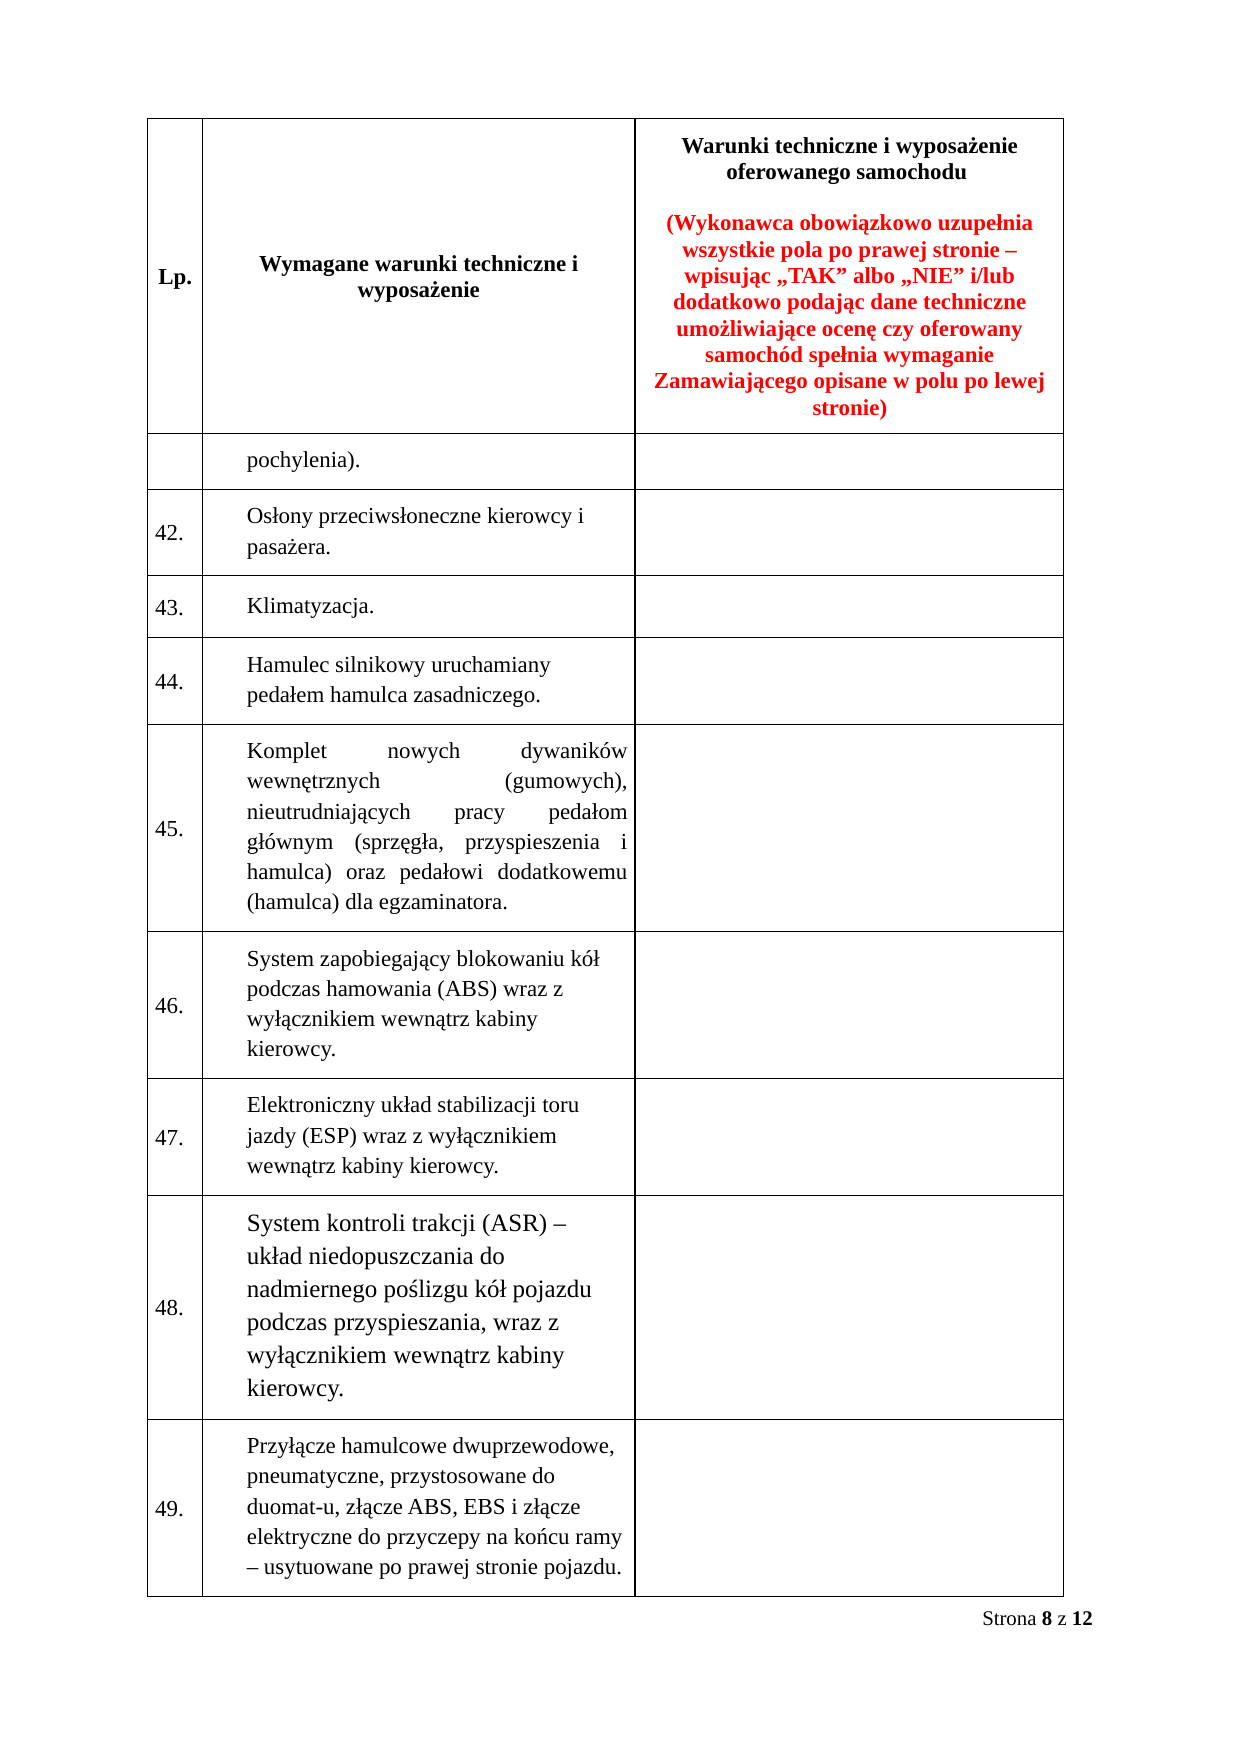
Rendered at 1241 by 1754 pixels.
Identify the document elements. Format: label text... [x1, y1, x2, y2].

table_cell [636, 1079, 1063, 1194]
table_cell Przyłącze hamulcowe dwuprzewodowe, pneumatyczne, przystosowane do duomat-u, złącze ABS, EBS i złącze elektryczne do przyczepy na końcu ramy – usytuowane po prawej stronie pojazdu. [203, 1420, 634, 1596]
table_header Warunki techniczne i wyposażenie oferowanego samochodu (Wykonawca obowiązkowo uzupełnia wszystkie pola po prawej stronie – wpisując „TAK” albo „NIE” i/lub dodatkowo podając dane techniczne umożliwiające ocenę czy oferowany samochód spełnia wymaganie Zamawiającego opisane w polu po lewej stronie) [636, 119, 1063, 433]
table_cell [636, 1196, 1063, 1419]
table_header Lp. [148, 119, 202, 433]
table_cell [636, 490, 1063, 575]
table_cell 48. [148, 1196, 202, 1419]
table_cell 49. [148, 1420, 202, 1596]
table_cell [148, 434, 202, 489]
table_cell [636, 1420, 1063, 1596]
table_cell Komplet nowych dywaników wewnętrznych (gumowych), nieutrudniających pracy pedałom głównym (sprzęgła, przyspieszenia i hamulca) oraz pedałowi dodatkowemu (hamulca) dla egzaminatora. [203, 725, 634, 931]
table_cell 42. [148, 490, 202, 575]
table_cell [636, 638, 1063, 724]
table_cell Osłony przeciwsłoneczne kierowcy i pasażera. [203, 490, 634, 575]
table_cell [636, 932, 1063, 1078]
table_cell System kontroli trakcji (ASR) – układ niedopuszczania do nadmiernego poślizgu kół pojazdu podczas przyspieszania, wraz z wyłącznikiem wewnątrz kabiny kierowcy. [203, 1196, 634, 1419]
table_cell System zapobiegający blokowaniu kół podczas hamowania (ABS) wraz z wyłącznikiem wewnątrz kabiny kierowcy. [203, 932, 634, 1078]
table_header Wymagane warunki techniczne i wyposażenie [203, 119, 634, 433]
table_cell [636, 576, 1063, 637]
table_cell Hamulec silnikowy uruchamiany pedałem hamulca zasadniczego. [203, 638, 634, 724]
table_cell pochylenia). [203, 434, 634, 489]
table_cell 44. [148, 638, 202, 724]
table_cell 46. [148, 932, 202, 1078]
table_cell [636, 725, 1063, 931]
table_cell [636, 434, 1063, 489]
table_cell Elektroniczny układ stabilizacji toru jazdy (ESP) wraz z wyłącznikiem wewnątrz kabiny kierowcy. [203, 1079, 634, 1194]
table_cell 43. [148, 576, 202, 637]
table_cell Klimatyzacja. [203, 576, 634, 637]
table_cell 45. [148, 725, 202, 931]
table_cell 47. [148, 1079, 202, 1194]
